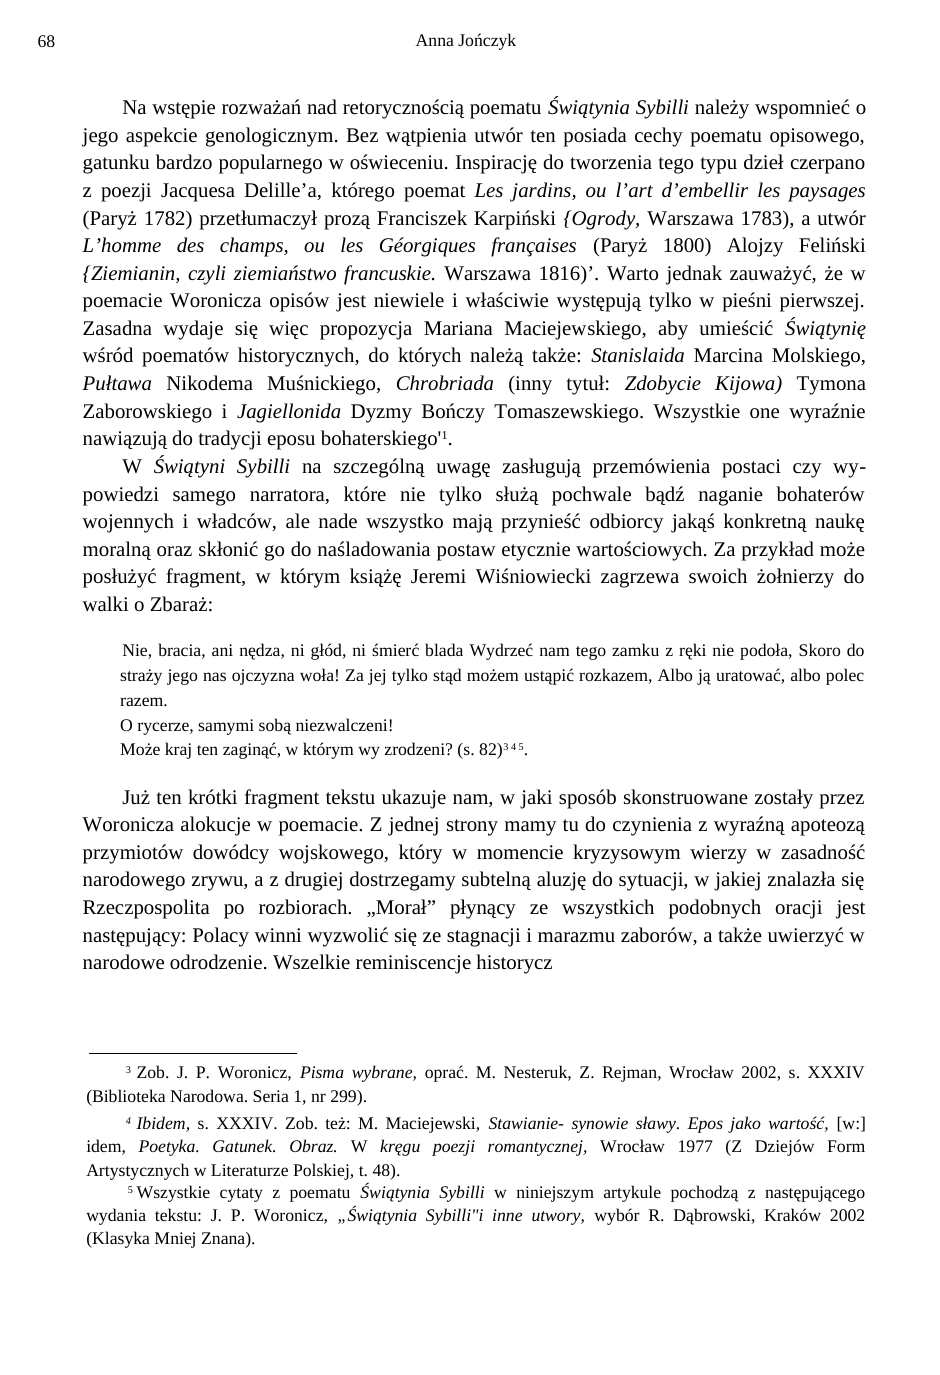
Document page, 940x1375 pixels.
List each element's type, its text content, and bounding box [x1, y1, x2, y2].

text 3 Zob. J. P. Woronicz, Pisma wybrane, oprać. M. Nesteruk, Z. Rejman, Wrocław 2002, s. XXXIV (Biblioteka Narodowa. Seria 1, nr 299). [86, 1062, 866, 1106]
text Nie, bracia, ani nędza, ni głód, ni śmierć blada Wydrzeć nam tego zamku z ręki nie podoła, Skoro do straży jego nas ojczyzna woła! Za jej tylko stąd możem ustąpić rozkazem, Albo ją uratować, albo polec razem. [120, 640, 866, 710]
text 5 Wszystkie cytaty z poematu Świątynia Sybilli w niniejszym artykule pochodzą z następującego wydania tekstu: J. P. Woronicz, „Świątynia Sybilli"i inne utwory, wybór R. Dąbrowski, Kraków 2002 (Klasyka Mniej Znana). [86, 1182, 866, 1248]
text Na wstępie rozważań nad retorycznością poematu Świątynia Sybilli należy wspo­mnieć o jego aspekcie genologicznym. Bez wątpienia utwór ten posiada cechy poematu opisowego, gatunku bardzo popularnego w oświeceniu. Inspirację do tworzenia tego typu dzieł czerpano z poezji Jacquesa Delille’a, którego poemat Les jardins, ou l’art d’embellir les paysages (Paryż 1782) przetłumaczył prozą Franciszek Karpiński {Ogro­dy, Warszawa 1783), a utwór L’homme des champs, ou les Géorgiques françaises (Paryż 1800) Alojzy Feliński {Ziemianin, czyli ziemiaństwo francuskie. Warszawa 1816)’. Warto jednak zauważyć, że w poemacie Woronicza opisów jest niewiele i właściwie występują tylko w pieśni pierwszej. Zasadna wydaje się więc propozycja Mariana Maciejew­skiego, aby umieścić Świątynię wśród poematów historycznych, do których należą także: Stanislaida Marcina Molskiego, Pułtawa Nikodema Muśnickiego, Chrobriada (inny tytuł: Zdobycie Kijowa) Tymona Zaborowskiego i Jagiellonida Dyzmy Bończy Tomaszewskiego. Wszystkie one wyraźnie nawiązują do tradycji eposu bohaterskiego'1. [82, 95, 866, 450]
text Już ten krótki fragment tekstu ukazuje nam, w jaki sposób skonstruowane zostały przez Woronicza alokucje w poemacie. Z jednej strony mamy tu do czynienia z wyraźną apoteozą przymiotów dowódcy wojskowego, który w momencie kryzysowym wierzy w zasadność narodowego zrywu, a z drugiej dostrzegamy subtelną aluzję do sytuacji, w jakiej znalazła się Rzeczpospolita po rozbiorach. „Morał” płynący ze wszystkich podobnych oracji jest następujący: Polacy winni wyzwolić się ze stagnacji i marazmu zaborów, a także uwierzyć w narodowe odrodzenie. Wszelkie reminiscencje historycz­ [82, 784, 866, 974]
text Anna Jończyk [415, 29, 530, 50]
text Może kraj ten zaginąć, w którym wy zrodzeni? (s. 82)3 4 5. [82, 739, 866, 759]
text O rycerze, samymi sobą niezwalczeni! [82, 714, 866, 735]
text 4 Ibidem, s. XXXIV. Zob. też: M. Maciejewski, Stawianie- synowie sławy. Epos jako wartość, [w:] idem, Poetyka. Gatunek. Obraz. W kręgu poezji romantycznej, Wrocław 1977 (Z Dziejów Form Artystycznych w Literaturze Polskiej, t. 48). [86, 1113, 866, 1179]
text 68 [37, 31, 61, 51]
text W Świątyni Sybilli na szczególną uwagę zasługują przemówienia postaci czy wy­powiedzi samego narratora, które nie tylko służą pochwale bądź naganie bohaterów wojennych i władców, ale nade wszystko mają przynieść odbiorcy jakąś konkretną naukę moralną oraz skłonić go do naśladowania postaw etycznie wartościowych. Za przykład może posłużyć fragment, w którym książę Jeremi Wiśniowiecki zagrzewa swoich żołnierzy do walki o Zbaraż: [82, 454, 866, 616]
